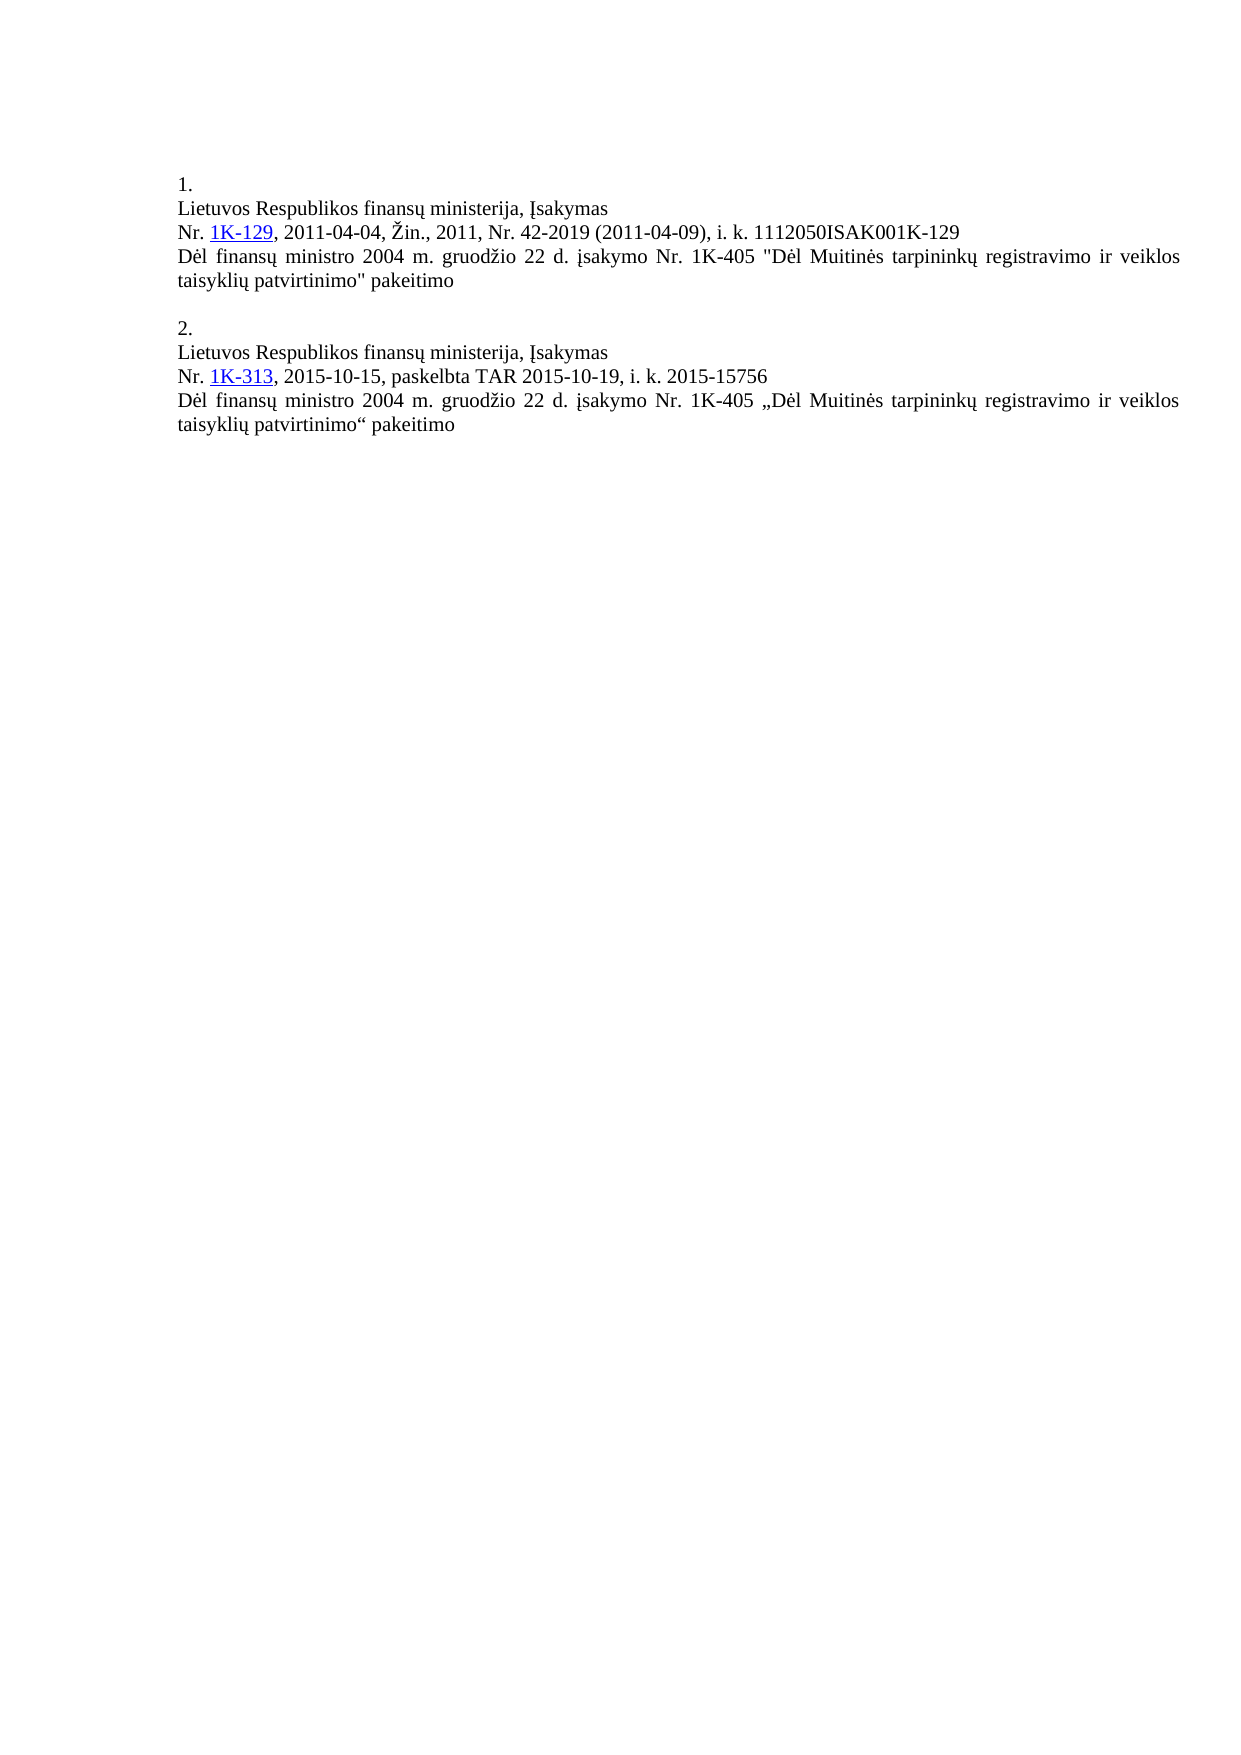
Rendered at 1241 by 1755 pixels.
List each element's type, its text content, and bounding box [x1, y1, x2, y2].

text Nr. 1K-313, 2015-10-15, paskelbta TAR 2015-10-19, i. k. 2015-15756 [177, 364, 1181, 388]
text Lietuvos Respublikos finansų ministerija, Įsakymas [177, 340, 1181, 364]
text Lietuvos Respublikos finansų ministerija, Įsakymas [177, 196, 1181, 220]
text 1. [177, 172, 1181, 196]
text Nr. 1K-129, 2011-04-04, Žin., 2011, Nr. 42-2019 (2011-04-09), i. k. 1112050ISAK001K-129 [177, 220, 1181, 244]
text 2. [177, 316, 1181, 340]
text Dėl finansų ministro 2004 m. gruodžio 22 d. įsakymo Nr. 1K-405 "Dėl Muitinės tarpininkų registravimo ir veiklos taisyklių patvirtinimo" pakeitimo [177, 244, 1181, 292]
text Dėl finansų ministro 2004 m. gruodžio 22 d. įsakymo Nr. 1K-405 „Dėl Muitinės tarpininkų registravimo ir veiklos taisyklių patvirtinimo“ pakeitimo [177, 388, 1181, 436]
